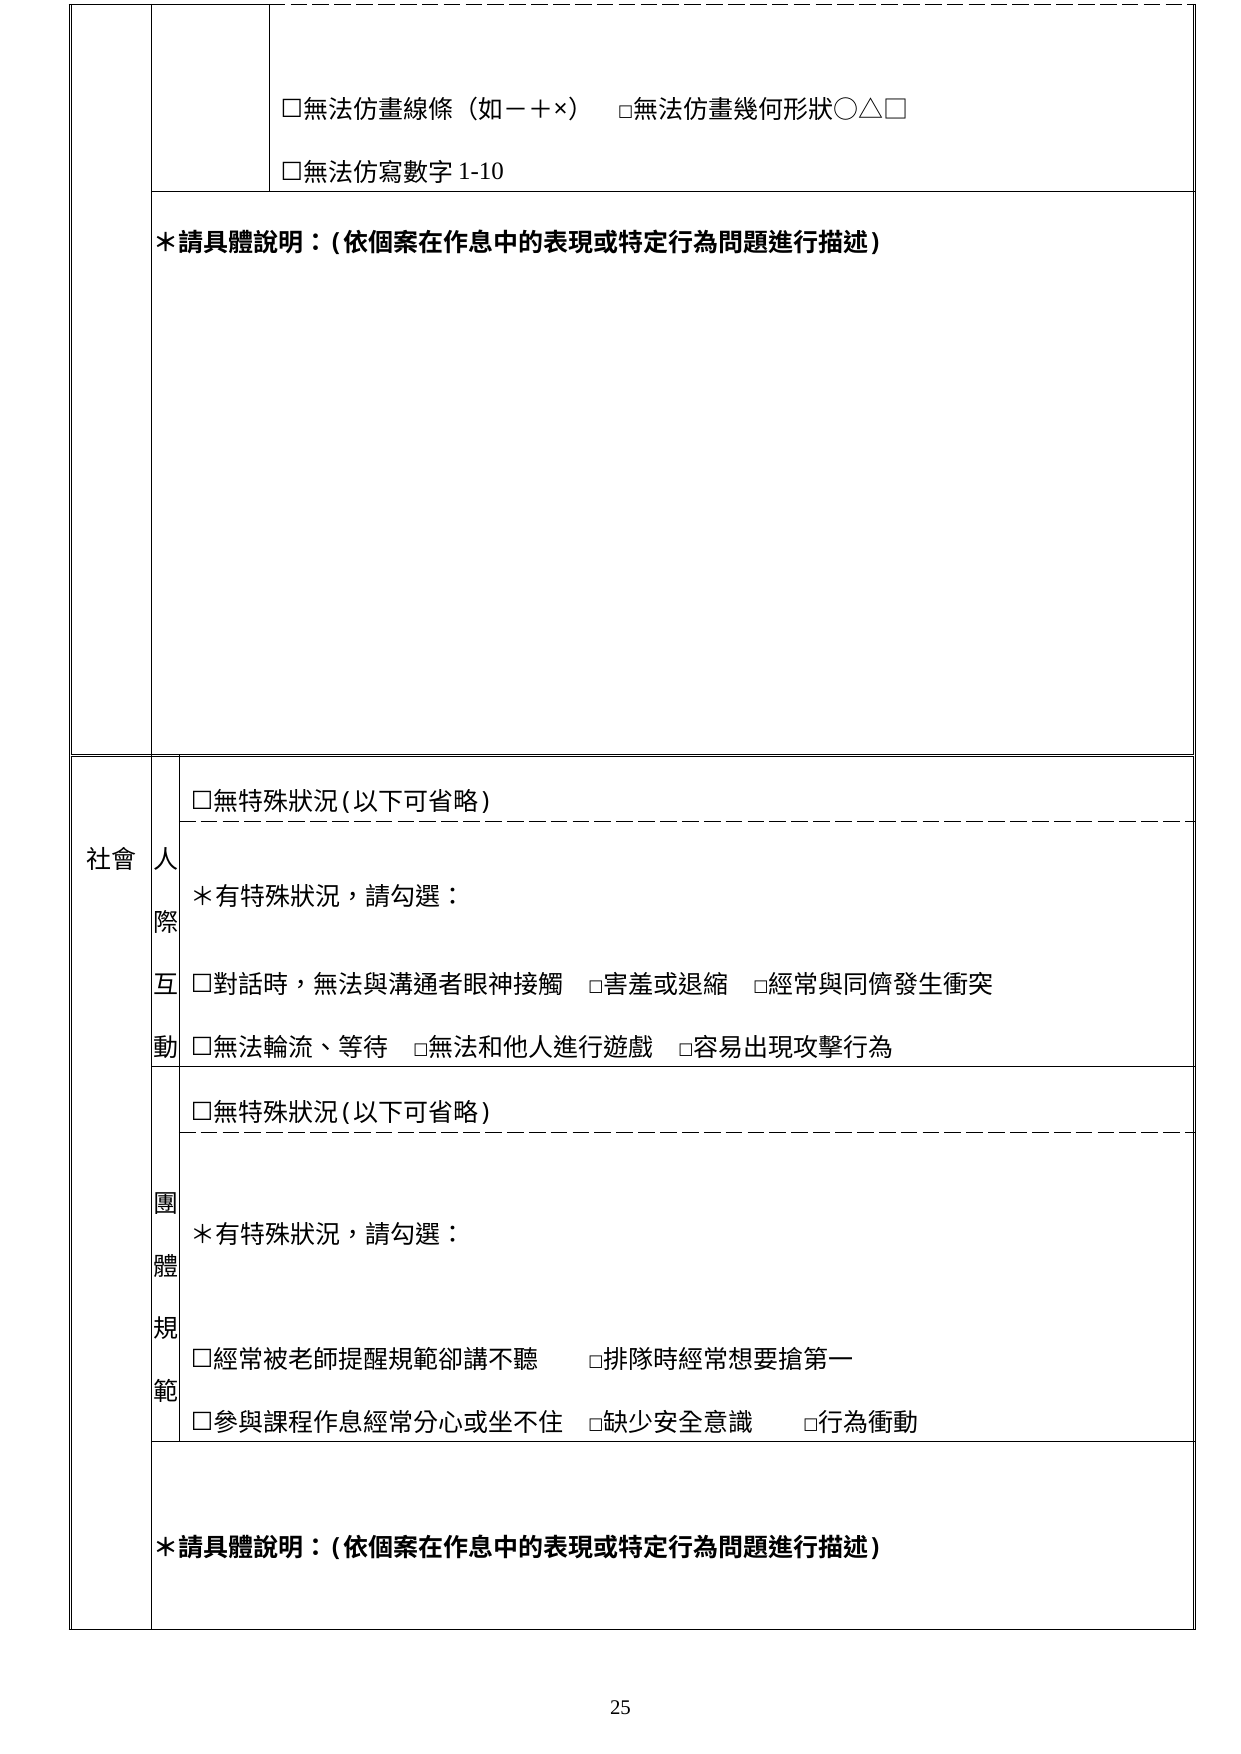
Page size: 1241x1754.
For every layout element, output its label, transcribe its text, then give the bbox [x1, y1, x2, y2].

table_cell ＊請具體說明：(依個案在作息中的表現或特定行為問題進行描述) [152, 192, 1193, 754]
table_cell ☐無特殊狀況(以下可省略) [180, 1067, 1193, 1132]
table_cell ☐無特殊狀況(以下可省略) [180, 757, 1193, 821]
table_cell 社會 [72, 757, 151, 1629]
table_cell 團體規範 [152, 1067, 179, 1441]
table_cell ☐無法仿畫線條（如－＋×） ☐無法仿畫幾何形狀○△□ ☐無法仿寫數字1-10 [270, 4, 1193, 191]
table_header [72, 5, 151, 754]
table_cell [152, 5, 269, 191]
table_cell ＊有特殊狀況，請勾選： ☐經常被老師提醒規範卻講不聽 ☐排隊時經常想要搶第一 ☐參與課程作息經常分心或坐不住 ☐缺少安全意識 ☐行為衝動 [180, 1132, 1193, 1441]
table_cell 人際互動 [152, 757, 179, 1066]
table_cell ＊請具體說明：(依個案在作息中的表現或特定行為問題進行描述) [152, 1442, 1193, 1629]
table_cell ＊有特殊狀況，請勾選： ☐對話時，無法與溝通者眼神接觸 ☐害羞或退縮 ☐經常與同儕發生衝突 ☐無法輪流、等待 ☐無法和他人進行遊戲 ☐容易出現攻擊行為 [180, 821, 1193, 1066]
